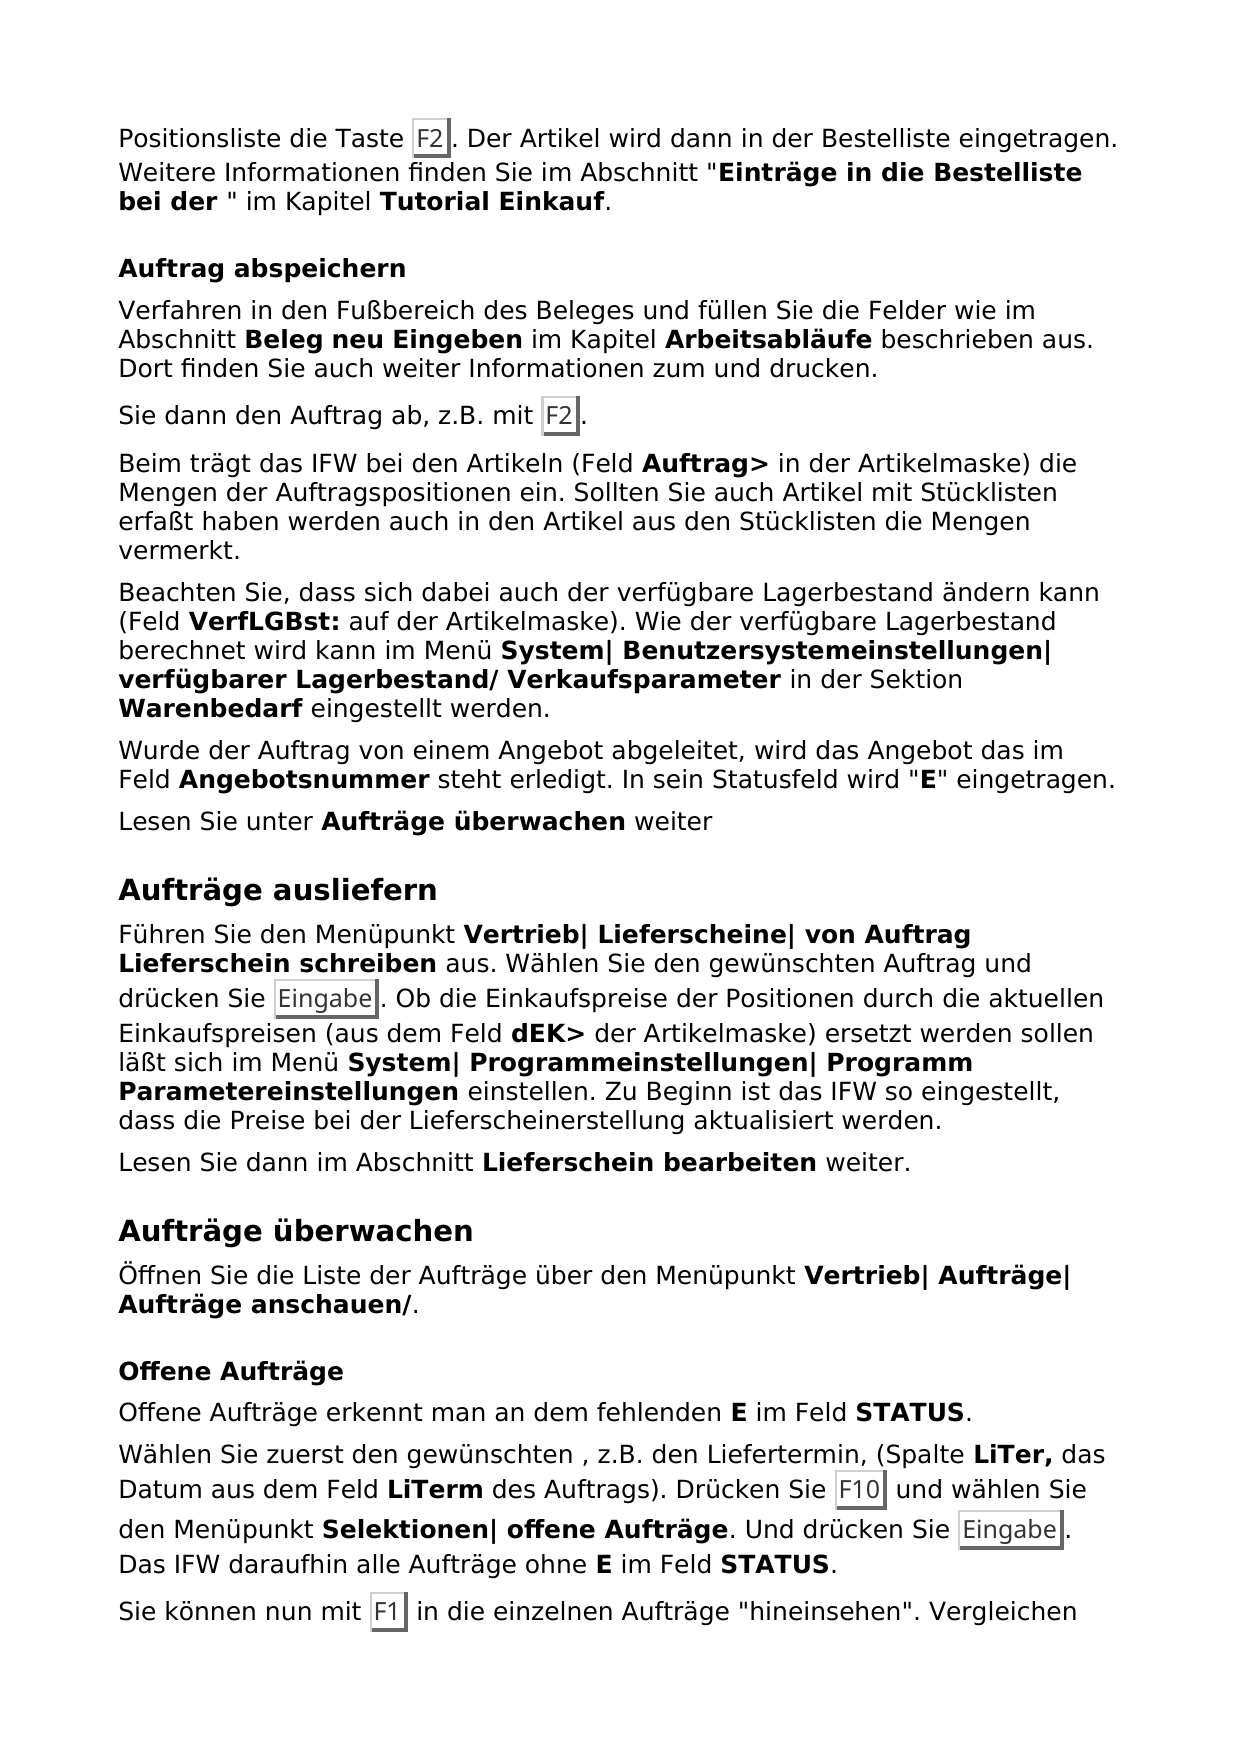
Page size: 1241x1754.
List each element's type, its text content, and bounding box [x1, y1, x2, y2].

text Sie können nun mit F1 in die einzelnen Aufträge "hineinsehen". Vergleichen Sie die Spalten Menge und Lie der Auftragspositionen um festzustellen ob Positionen noch geliefert werden müssen. Prüfen Sie das Feld Rechng> und vergleichen Sie es mit dem Rechnungsbetrag (Feld Brutto). Sie sehen so ob zu dem Auftrag noch Rechnungen gestellt werden müssen. Sie können auf dem Feld Rechng> F1 drücken um die zum Auftrag gehörenden Rechnungen einzusehen. [408, 1592, 1122, 1632]
text Offene Aufträge erkennt man an dem fehlenden E im Feld STATUS. [118, 1399, 1122, 1428]
subtitle Aufträge überwachen [118, 1215, 1122, 1249]
text Lesen Sie dann im Abschnitt Lieferschein bearbeiten weiter. [118, 1148, 1122, 1177]
text Sie können nun mit F1 in die einzelnen Aufträge "hineinsehen". Vergleichen Sie die Spalten Menge und Lie der Auftragspositionen um festzustellen ob Positionen noch geliefert werden müssen. Prüfen Sie das Feld Rechng> und vergleichen Sie es mit dem Rechnungsbetrag (Feld Brutto). Sie sehen so ob zu dem Auftrag noch Rechnungen gestellt werden müssen. Sie können auf dem Feld Rechng> F1 drücken um die zum Auftrag gehörenden Rechnungen einzusehen. [118, 1592, 370, 1632]
text Öffnen Sie die Liste der Aufträge über den Menüpunkt Vertrieb| Aufträge| Aufträge anschauen/. [118, 1261, 1122, 1319]
text Sie dann den Auftrag ab, z.B. mit F2. [580, 396, 1122, 436]
text Beim trägt das IFW bei den Artikeln (Feld Auftrag> in der Artikelmaske) die Mengen der Auftragspositionen ein. Sollten Sie auch Artikel mit Stücklisten erfaßt haben werden auch in den Artikel aus den Stücklisten die Mengen vermerkt. [118, 449, 1122, 565]
subtitle Aufträge ausliefern [118, 874, 1122, 908]
text Verfahren in den Fußbereich des Beleges und füllen Sie die Felder wie im Abschnitt Beleg neu Eingeben im Kapitel Arbeitsabläufe beschrieben aus. Dort finden Sie auch weiter Informationen zum und drucken. [118, 296, 1122, 383]
text Führen Sie den Menüpunkt Vertrieb| Lieferscheine| von Auftrag Lieferschein schreiben aus. Wählen Sie den gewünschten Auftrag und drücken Sie Eingabe. Ob die Einkaufspreise der Positionen durch die aktuellen Einkaufspreisen (aus dem Feld dEK> der Artikelmaske) ersetzt werden sollen läßt sich im Menü System| Programmeinstellungen| Programm Parametereinstellungen einstellen. Zu Beginn ist das IFW so eingestellt, dass die Preise bei der Lieferscheinerstellung aktualisiert werden. [118, 920, 1122, 1136]
text Lesen Sie unter Aufträge überwachen weiter [118, 807, 1122, 836]
text Positionsliste die Taste F2. Der Artikel wird dann in der Bestelliste eingetragen. Weitere Informationen finden Sie im Abschnitt "Einträge in die Bestelliste bei der " im Kapitel Tutorial Einkauf. [118, 118, 1122, 217]
text Wurde der Auftrag von einem Angebot abgeleitet, wird das Angebot das im Feld Angebotsnummer steht erledigt. In sein Statusfeld wird "E" eingetragen. [118, 736, 1122, 794]
text Sie dann den Auftrag ab, z.B. mit F2. [118, 396, 541, 436]
text Wählen Sie zuerst den gewünschten , z.B. den Liefertermin, (Spalte LiTer, das Datum aus dem Feld LiTerm des Auftrags). Drücken Sie F10 und wählen Sie den Menüpunkt Selektionen| offene Aufträge. Und drücken Sie Eingabe. Das IFW daraufhin alle Aufträge ohne E im Feld STATUS. [118, 1440, 1122, 1579]
text Beachten Sie, dass sich dabei auch der verfügbare Lagerbestand ändern kann (Feld VerfLGBst: auf der Artikelmaske). Wie der verfügbare Lagerbestand berechnet wird kann im Menü System| Benutzersystemeinstellungen| verfügbarer Lagerbestand/ Verkaufsparameter in der Sektion Warenbedarf eingestellt werden. [118, 578, 1122, 724]
subtitle Offene Aufträge [118, 1357, 1122, 1386]
subtitle Auftrag abspeichern [118, 254, 1122, 283]
